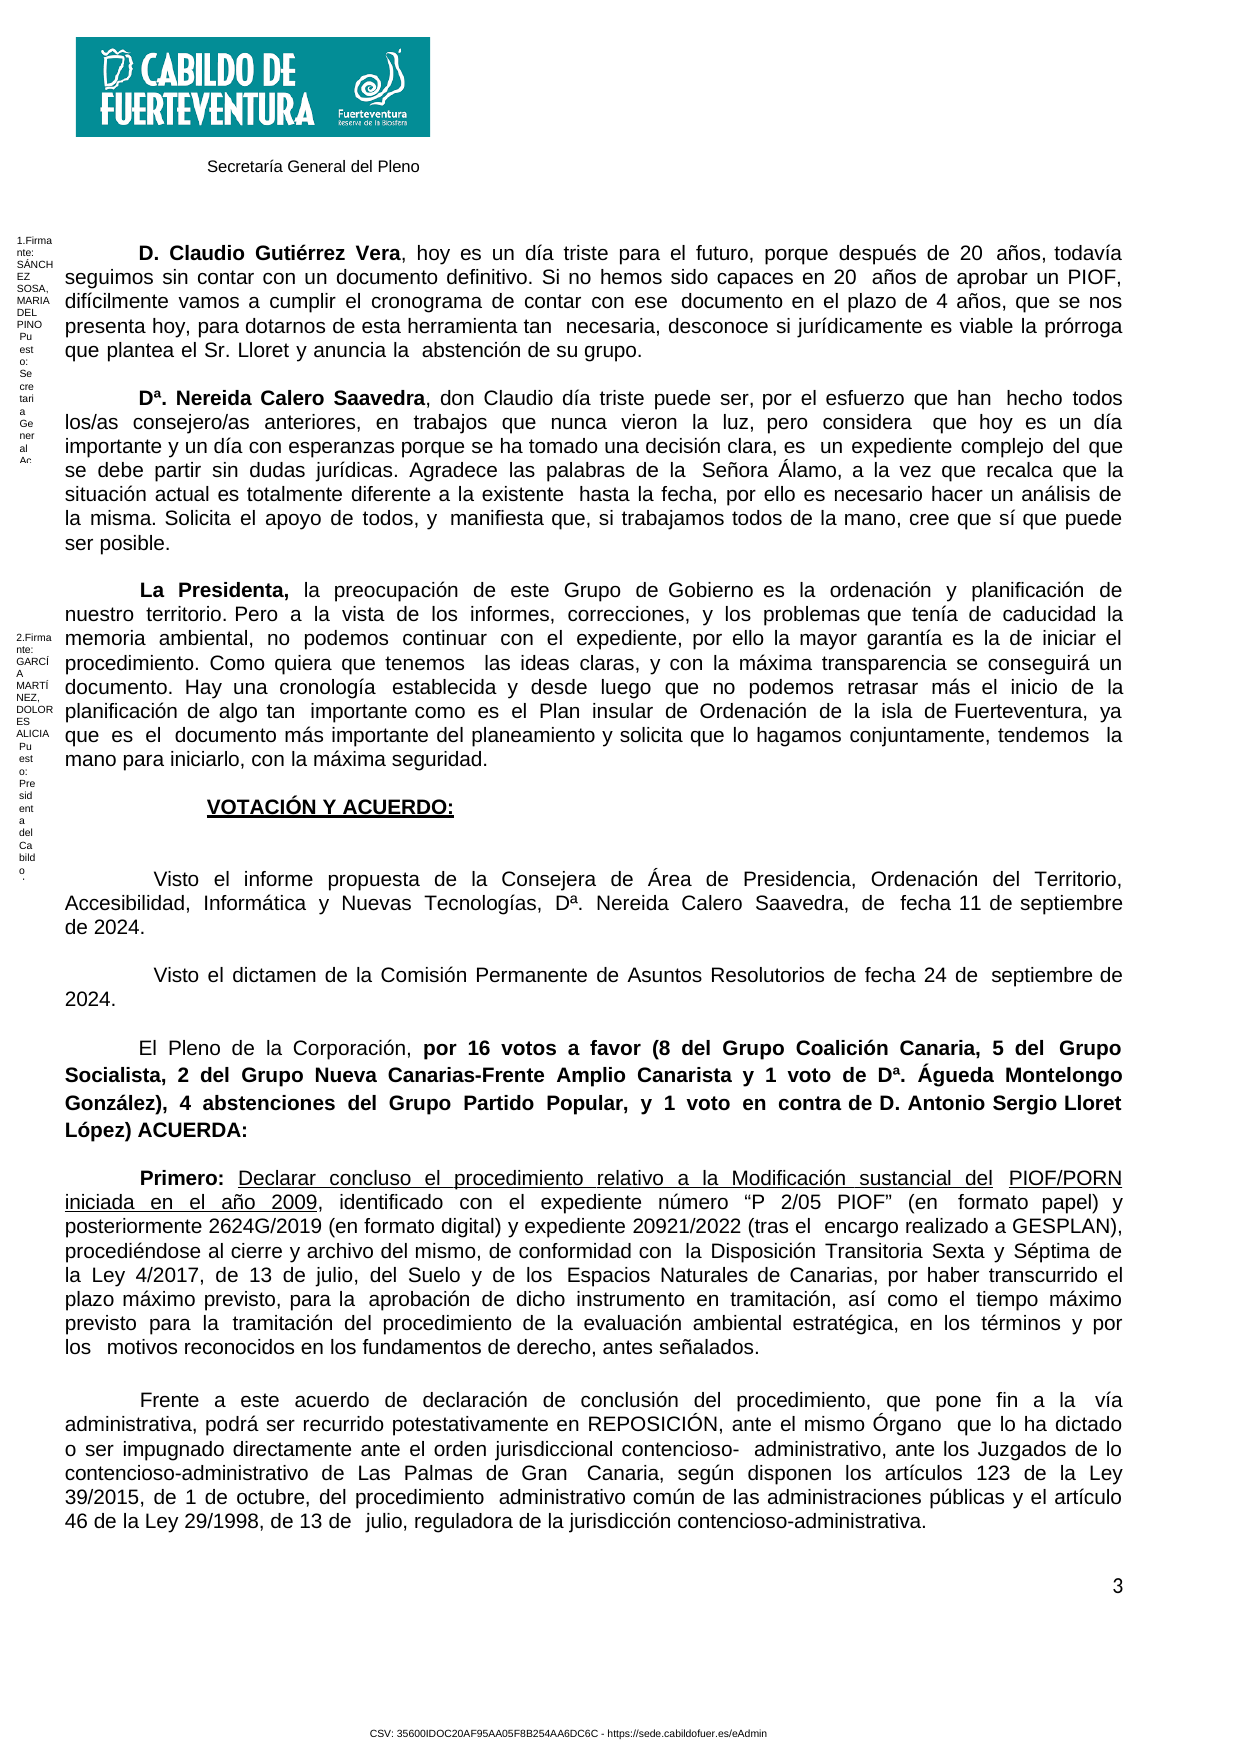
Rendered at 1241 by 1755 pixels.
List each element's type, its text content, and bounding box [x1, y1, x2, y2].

subtitle VOTACIÓN Y ACUERDO: [207, 794, 1241, 818]
text Frente a este acuerdo de declaración de conclusión del procedimiento, que pone fin a la vía administrativa, podrá ser recurrido potestativamente en REPOSICIÓN, ante el mismo Órgano que lo ha dictado o ser impugnado directamente ante el orden jurisdiccional contencioso- administrativo, ante los Juzgados de lo contencioso-administrativo de Las Palmas de Gran Canaria, según disponen los artículos 123 de la Ley 39/2015, de 1 de octubre, del procedimiento administrativo común de las administraciones públicas y el artículo 46 de la Ley 29/1998, de 13 de julio, reguladora de la jurisdicción contencioso-administrativa. [64, 1388, 1123, 1533]
text D. Claudio Gutiérrez Vera, hoy es un día triste para el futuro, porque después de 20 años, todavía seguimos sin contar con un documento definitivo. Si no hemos sido capaces en 20 años de aprobar un PIOF, difícilmente vamos a cumplir el cronograma de contar con ese documento en el plazo de 4 años, que se nos presenta hoy, para dotarnos de esta herramienta tan necesaria, desconoce si jurídicamente es viable la prórroga que plantea el Sr. Lloret y anuncia la abstención de su grupo. [64, 241, 1123, 362]
text Dª. Nereida Calero Saavedra, don Claudio día triste puede ser, por el esfuerzo que han hecho todos los/as consejero/as anteriores, en trabajos que nunca vieron la luz, pero considera que hoy es un día importante y un día con esperanzas porque se ha tomado una decisión clara, es un expediente complejo del que se debe partir sin dudas jurídicas. Agradece las palabras de la Señora Álamo, a la vez que recalca que la situación actual es totalmente diferente a la existente hasta la fecha, por ello es necesario hacer un análisis de la misma. Solicita el apoyo de todos, y manifiesta que, si trabajamos todos de la mano, cree que sí que puede ser posible. [64, 385, 1123, 554]
text Visto el dictamen de la Comisión Permanente de Asuntos Resolutorios de fecha 24 de septiembre de 2024. [64, 963, 1123, 1011]
text 2.Firmante: GARCÍA MARTÍNEZ, DOLORES ALICIA [16, 632, 53, 740]
subtitle 3 [64, 1572, 1123, 1600]
text La Presidenta, la preocupación de este Grupo de Gobierno es la ordenación y planificación de nuestro territorio. Pero a la vista de los informes, correcciones, y los problemas que tenía de caducidad la memoria ambiental, no podemos continuar con el expediente, por ello la mayor garantía es la de iniciar el procedimiento. Como quiera que tenemos las ideas claras, y con la máxima transparencia se conseguirá un documento. Hay una cronología establecida y desde luego que no podemos retrasar más el inicio de la planificación de algo tan importante como es el Plan insular de Ordenación de la isla de Fuerteventura, ya que es el documento más importante del planeamiento y solicita que lo hagamos conjuntamente, tendemos la mano para iniciarlo, con la máxima seguridad. [64, 578, 1123, 771]
text 1.Firmante: SÁNCHEZ SOSA,MARIA DEL PINO [17, 234, 54, 330]
text Visto el informe propuesta de la Consejera de Área de Presidencia, Ordenación del Territorio, Accesibilidad, Informática y Nuevas Tecnologías, Dª. Nereida Calero Saavedra, de fecha 11 de septiembre de 2024. [64, 867, 1123, 939]
text Puesto: Presidenta del Cabildo de Fuerteventura Fecha Firma: 14/10/2024 11:49:22 [19, 740, 36, 879]
subtitle El Pleno de la Corporación, por 16 votos a favor (8 del Grupo Coalición Canaria, 5 del Grupo Socialista, 2 del Grupo Nueva Canarias-Frente Amplio Canarista y 1 voto de Dª. Águeda Montelongo González), 4 abstenciones del Grupo Partido Popular, y 1 voto en contra de D. Antonio Sergio Lloret López) ACUERDA: [64, 1035, 1123, 1142]
text Primero: Declarar concluso el procedimiento relativo a la Modificación sustancial del PIOF/PORN iniciada en el año 2009, identificado con el expediente número “P 2/05 PIOF” (en formato papel) y posteriormente 2624G/2019 (en formato digital) y expediente 20921/2022 (tras el encargo realizado a GESPLAN), procediéndose al cierre y archivo del mismo, de conformidad con la Disposición Transitoria Sexta y Séptima de la Ley 4/2017, de 13 de julio, del Suelo y de los Espacios Naturales de Canarias, por haber transcurrido el plazo máximo previsto, para la aprobación de dicho instrumento en tramitación, así como el tiempo máximo previsto para la tramitación del procedimiento de la evaluación ambiental estratégica, en los términos y por los motivos reconocidos en los fundamentos de derecho, antes señalados. [64, 1166, 1123, 1359]
text Puesto: Secretaria General Acctal. del Pleno Fecha Firma: 14/10/2024 11:33:30 [19, 331, 37, 463]
